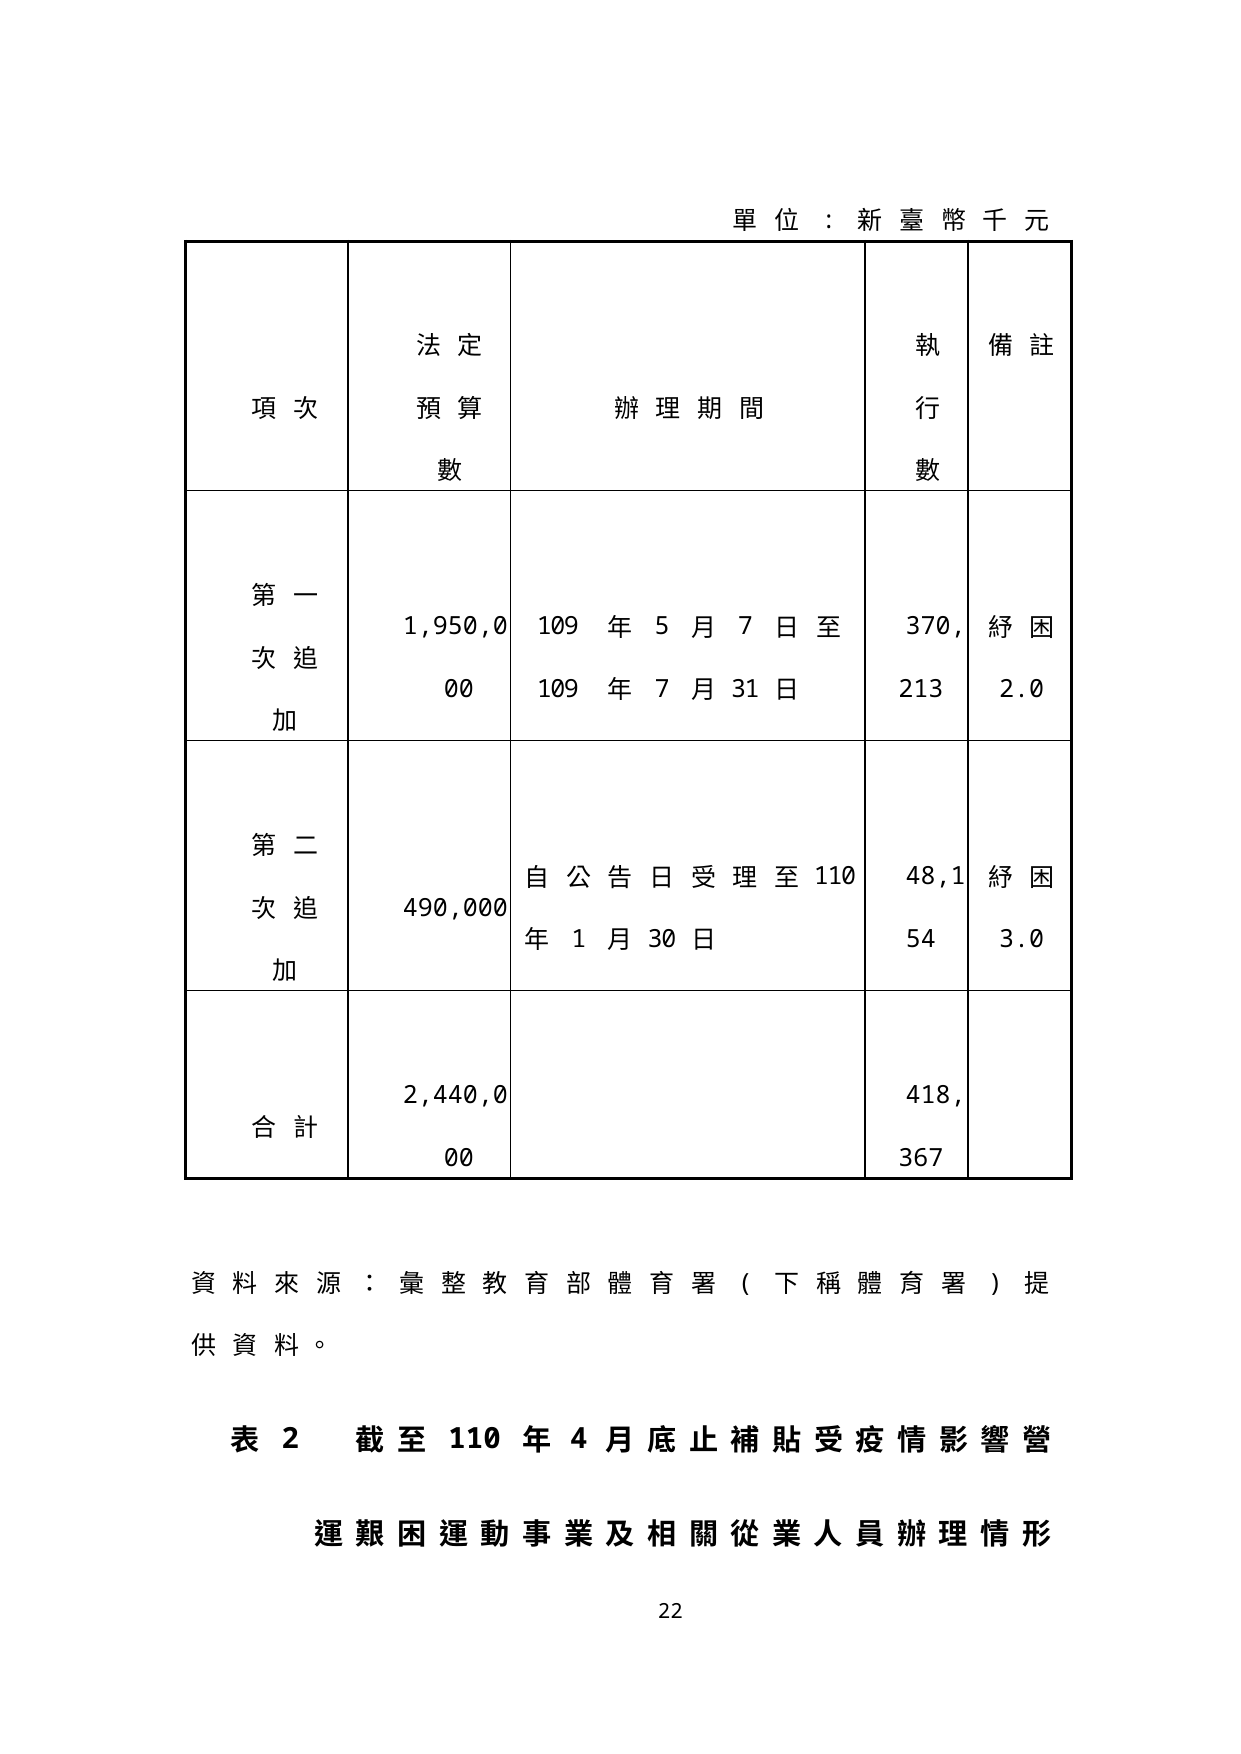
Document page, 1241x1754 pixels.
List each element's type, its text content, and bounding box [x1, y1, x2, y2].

table_cell 109年5月7日至109年7月31日 [511, 491, 864, 740]
text 單位:新臺幣千元 [183, 177, 1058, 240]
table_cell 418,367 [866, 991, 967, 1177]
table_header 備註 [969, 243, 1070, 490]
table_cell [511, 991, 864, 1177]
table_header 項次 [187, 243, 347, 490]
table_header 辦理期間 [511, 243, 864, 490]
table_cell [969, 991, 1070, 1177]
table_cell 合計 [187, 991, 347, 1177]
table_cell 490,000 [349, 741, 510, 990]
text 資料來源：彙整教育部體育署(下稱體育署)提供資料。 [183, 1240, 1058, 1365]
table_cell 370,213 [866, 491, 967, 740]
table_cell 2,440,000 [349, 991, 510, 1177]
table_cell 第二次追加 [187, 741, 347, 990]
table_header 法定預算數 [349, 243, 510, 490]
table_cell 紓困3.0 [969, 741, 1070, 990]
table_cell 第一次追加 [187, 491, 347, 740]
table_cell 48,154 [866, 741, 967, 990]
table_cell 紓困2.0 [969, 491, 1070, 740]
table_cell 自公告日受理至110年1月30日 [511, 741, 864, 990]
table_cell 1,950,000 [349, 491, 510, 740]
table_header 執行數 [866, 243, 967, 490]
text 表2 截至110年4月底止補貼受疫情影響營運艱困運動事業及相關從業人員辦理情形統計表 單位:家、%、人、新臺幣千元 [203, 1365, 1058, 1552]
